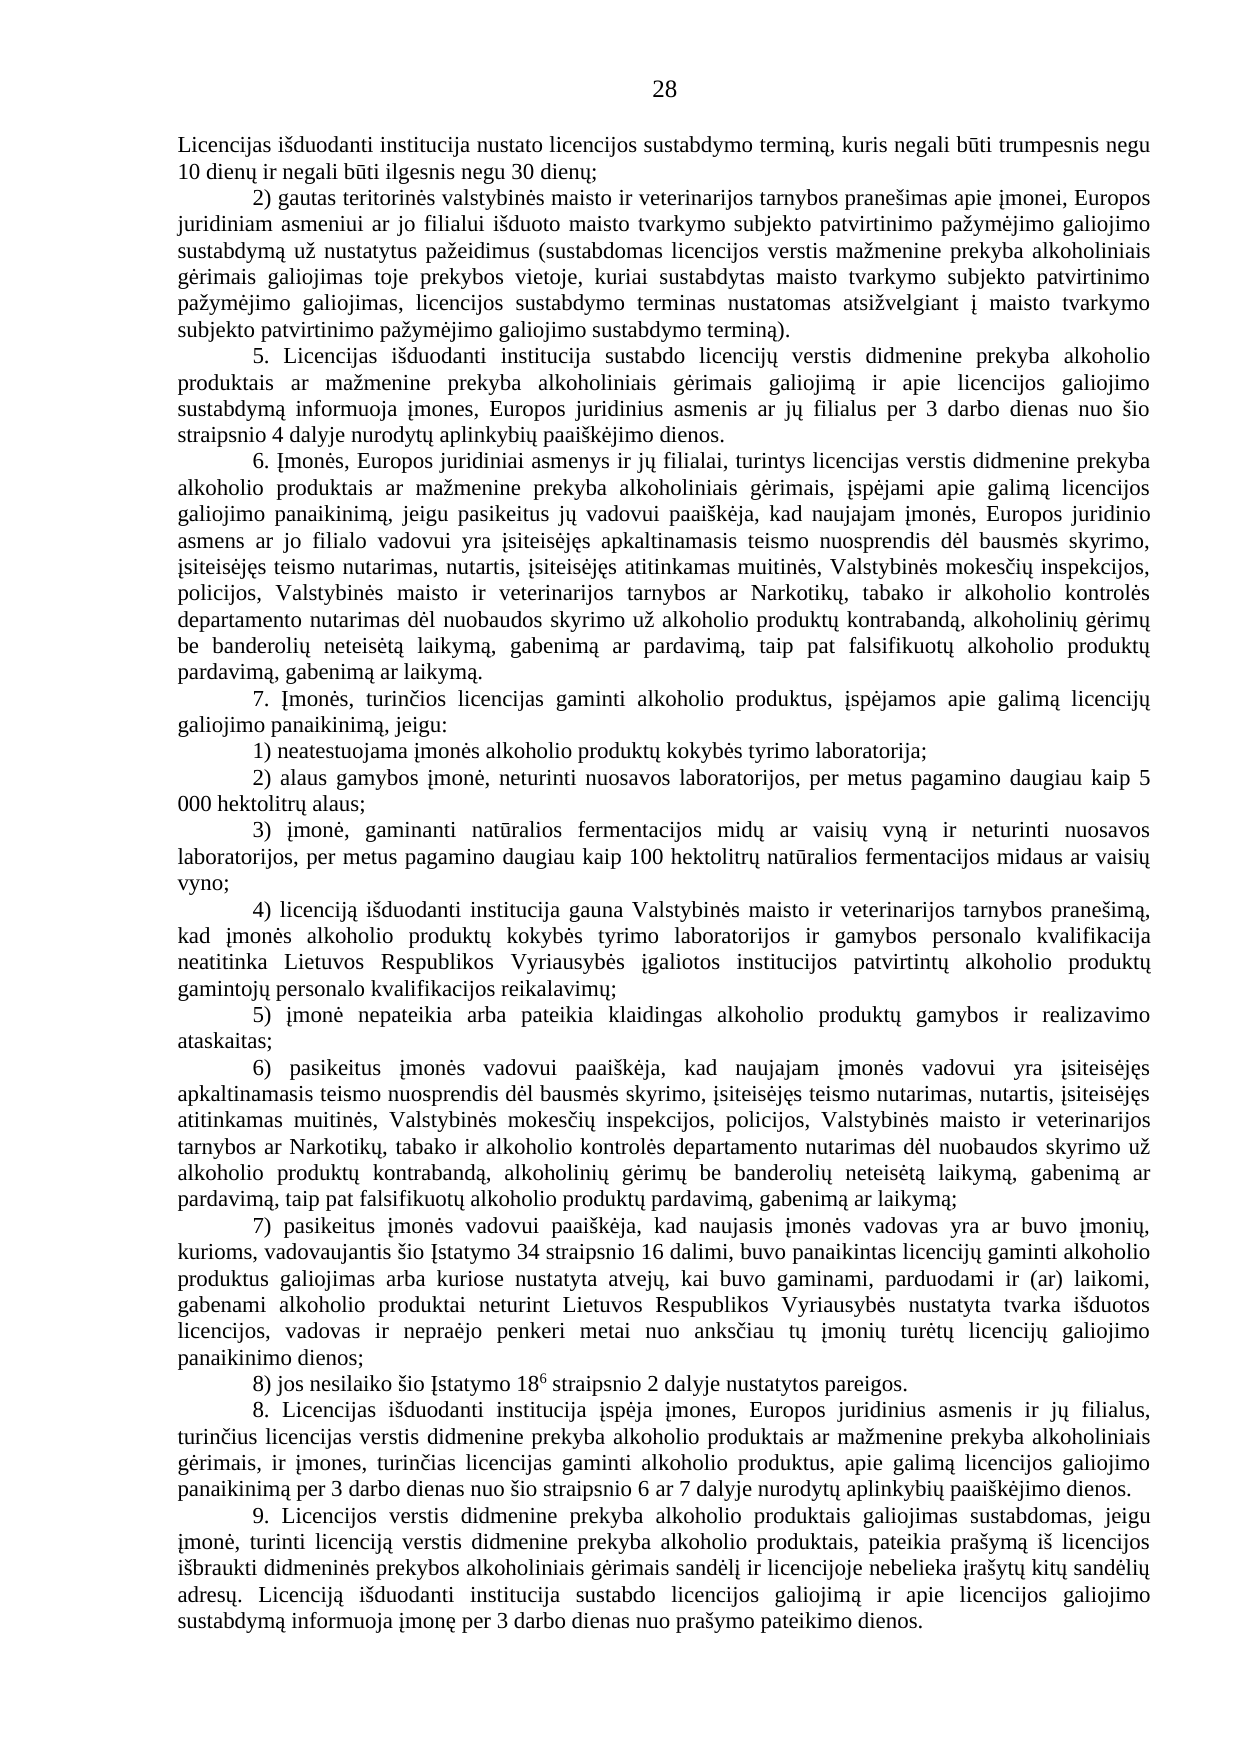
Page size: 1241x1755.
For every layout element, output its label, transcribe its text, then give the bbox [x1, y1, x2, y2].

text 7. Įmonės, turinčios licencijas gaminti alkoholio produktus, įspėjamos apie galimą licencijų galiojimo panaikinimą, jeigu: [177, 685, 1152, 737]
text 7) pasikeitus įmonės vadovui paaiškėja, kad naujasis įmonės vadovas yra ar buvo įmonių, kurioms, vadovaujantis šio Įstatymo 34 straipsnio 16 dalimi, buvo panaikintas licencijų gaminti alkoholio produktus galiojimas arba kuriose nustatyta atvejų, kai buvo gaminami, parduodami ir (ar) laikomi, gabenami alkoholio produktai neturint Lietuvos Respublikos Vyriausybės nustatyta tvarka išduotos licencijos, vadovas ir nepraėjo penkeri metai nuo anksčiau tų įmonių turėtų licencijų galiojimo panaikinimo dienos; [177, 1212, 1152, 1370]
text Licencijas išduodanti institucija nustato licencijos sustabdymo terminą, kuris negali būti trumpesnis negu 10 dienų ir negali būti ilgesnis negu 30 dienų; [177, 131, 1152, 184]
text 3) įmonė, gaminanti natūralios fermentacijos midų ar vaisių vyną ir neturinti nuosavos laboratorijos, per metus pagamino daugiau kaip 100 hektolitrų natūralios fermentacijos midaus ar vaisių vyno; [177, 817, 1152, 896]
text 4) licenciją išduodanti institucija gauna Valstybinės maisto ir veterinarijos tarnybos pranešimą, kad įmonės alkoholio produktų kokybės tyrimo laboratorijos ir gamybos personalo kvalifikacija neatitinka Lietuvos Respublikos Vyriausybės įgaliotos institucijos patvirtintų alkoholio produktų gamintojų personalo kvalifikacijos reikalavimų; [177, 896, 1152, 1001]
text 8. Licencijas išduodanti institucija įspėja įmones, Europos juridinius asmenis ir jų filialus, turinčius licencijas verstis didmenine prekyba alkoholio produktais ar mažmenine prekyba alkoholiniais gėrimais, ir įmones, turinčias licencijas gaminti alkoholio produktus, apie galimą licencijos galiojimo panaikinimą per 3 darbo dienas nuo šio straipsnio 6 ar 7 dalyje nurodytų aplinkybių paaiškėjimo dienos. [177, 1396, 1152, 1502]
text 6) pasikeitus įmonės vadovui paaiškėja, kad naujajam įmonės vadovui yra įsiteisėjęs apkaltinamasis teismo nuosprendis dėl bausmės skyrimo, įsiteisėjęs teismo nutarimas, nutartis, įsiteisėjęs atitinkamas muitinės, Valstybinės mokesčių inspekcijos, policijos, Valstybinės maisto ir veterinarijos tarnybos ar Narkotikų, tabako ir alkoholio kontrolės departamento nutarimas dėl nuobaudos skyrimo už alkoholio produktų kontrabandą, alkoholinių gėrimų be banderolių neteisėtą laikymą, gabenimą ar pardavimą, taip pat falsifikuotų alkoholio produktų pardavimą, gabenimą ar laikymą; [177, 1054, 1152, 1212]
text 9. Licencijos verstis didmenine prekyba alkoholio produktais galiojimas sustabdomas, jeigu įmonė, turinti licenciją verstis didmenine prekyba alkoholio produktais, pateikia prašymą iš licencijos išbraukti didmeninės prekybos alkoholiniais gėrimais sandėlį ir licencijoje nebelieka įrašytų kitų sandėlių adresų. Licenciją išduodanti institucija sustabdo licencijos galiojimą ir apie licencijos galiojimo sustabdymą informuoja įmonę per 3 darbo dienas nuo prašymo pateikimo dienos. [177, 1502, 1152, 1633]
text 2) gautas teritorinės valstybinės maisto ir veterinarijos tarnybos pranešimas apie įmonei, Europos juridiniam asmeniui ar jo filialui išduoto maisto tvarkymo subjekto patvirtinimo pažymėjimo galiojimo sustabdymą už nustatytus pažeidimus (sustabdomas licencijos verstis mažmenine prekyba alkoholiniais gėrimais galiojimas toje prekybos vietoje, kuriai sustabdytas maisto tvarkymo subjekto patvirtinimo pažymėjimo galiojimas, licencijos sustabdymo terminas nustatomas atsižvelgiant į maisto tvarkymo subjekto patvirtinimo pažymėjimo galiojimo sustabdymo terminą). [177, 184, 1152, 342]
text 5) įmonė nepateikia arba pateikia klaidingas alkoholio produktų gamybos ir realizavimo ataskaitas; [177, 1001, 1152, 1054]
text 6. Įmonės, Europos juridiniai asmenys ir jų filialai, turintys licencijas verstis didmenine prekyba alkoholio produktais ar mažmenine prekyba alkoholiniais gėrimais, įspėjami apie galimą licencijos galiojimo panaikinimą, jeigu pasikeitus jų vadovui paaiškėja, kad naujajam įmonės, Europos juridinio asmens ar jo filialo vadovui yra įsiteisėjęs apkaltinamasis teismo nuosprendis dėl bausmės skyrimo, įsiteisėjęs teismo nutarimas, nutartis, įsiteisėjęs atitinkamas muitinės, Valstybinės mokesčių inspekcijos, policijos, Valstybinės maisto ir veterinarijos tarnybos ar Narkotikų, tabako ir alkoholio kontrolės departamento nutarimas dėl nuobaudos skyrimo už alkoholio produktų kontrabandą, alkoholinių gėrimų be banderolių neteisėtą laikymą, gabenimą ar pardavimą, taip pat falsifikuotų alkoholio produktų pardavimą, gabenimą ar laikymą. [177, 448, 1152, 685]
text 2) alaus gamybos įmonė, neturinti nuosavos laboratorijos, per metus pagamino daugiau kaip 5 000 hektolitrų alaus; [177, 764, 1152, 817]
text 1) neatestuojama įmonės alkoholio produktų kokybės tyrimo laboratorija; [177, 737, 1152, 764]
text 5. Licencijas išduodanti institucija sustabdo licencijų verstis didmenine prekyba alkoholio produktais ar mažmenine prekyba alkoholiniais gėrimais galiojimą ir apie licencijos galiojimo sustabdymą informuoja įmones, Europos juridinius asmenis ar jų filialus per 3 darbo dienas nuo šio straipsnio 4 dalyje nurodytų aplinkybių paaiškėjimo dienos. [177, 342, 1152, 448]
text 8) jos nesilaiko šio Įstatymo 186 straipsnio 2 dalyje nustatytos pareigos. [177, 1370, 1152, 1396]
